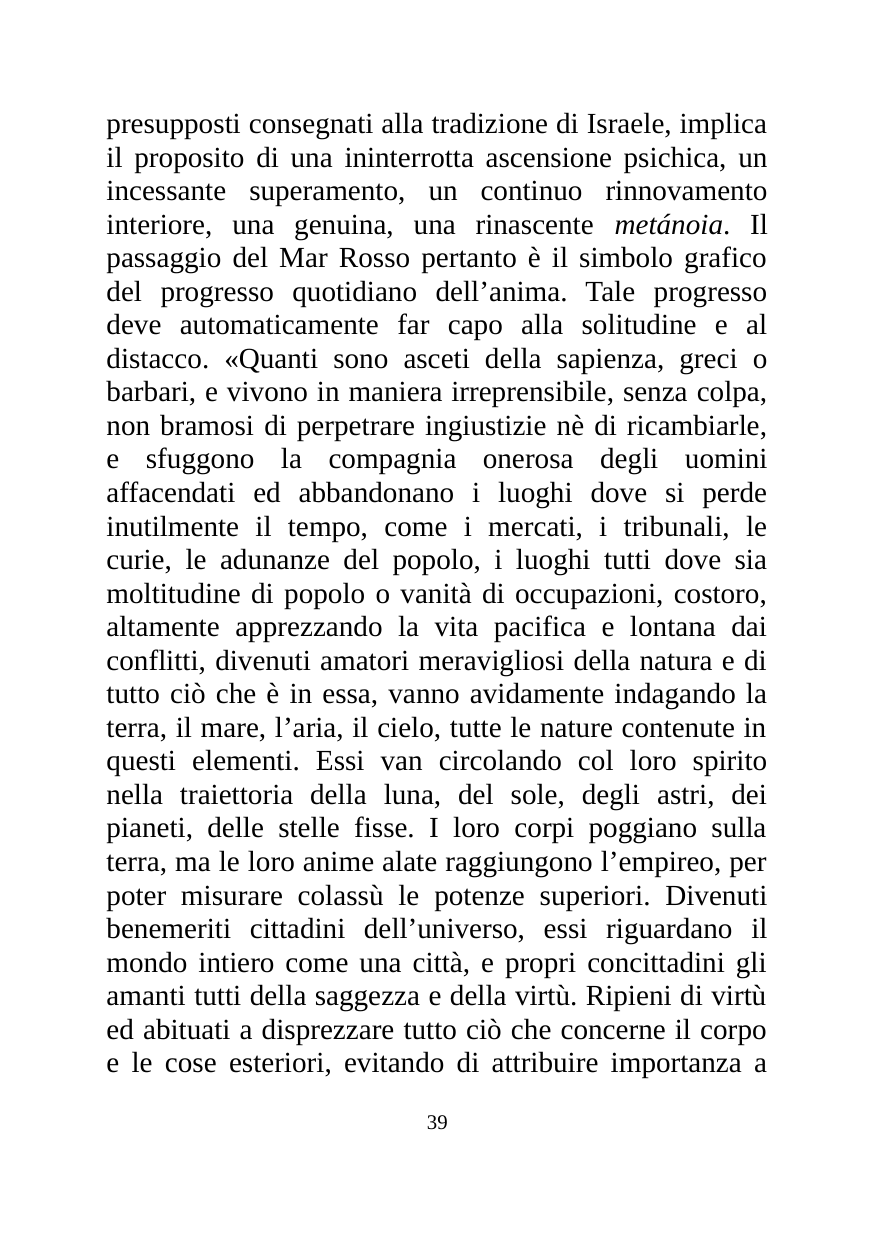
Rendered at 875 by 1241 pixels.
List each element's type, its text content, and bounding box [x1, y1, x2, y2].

text presupposti consegnati alla tradizione di Israele, implica il proposito di una ininterrotta ascensione psichica, un incessante superamento, un continuo rinnovamento interiore, una genuina, una rinascente metánoia. Il passaggio del Mar Rosso pertanto è il simbolo grafico del progresso quotidiano dell’anima. Tale progresso deve automaticamente far capo alla solitudine e al distacco. «Quanti sono asceti della sapienza, greci o barbari, e vivono in maniera irreprensibile, senza colpa, non bramosi di perpetrare ingiustizie nè di ricambiarle, e sfuggono la compagnia onerosa degli uomini affacendati ed abbandonano i luoghi dove si perde inutilmente il tempo, come i mercati, i tribunali, le curie, le adunanze del popolo, i luoghi tutti dove sia moltitudine di popolo o vanità di occupazioni, costoro, altamente apprezzando la vita pacifica e lontana dai conflitti, divenuti amatori meravigliosi della natura e di tutto ciò che è in essa, vanno avidamente indagando la terra, il mare, l’aria, il cielo, tutte le nature contenute in questi elementi. Essi van circolando col loro spirito nella traiettoria della luna, del sole, degli astri, dei pianeti, delle stelle fisse. I loro corpi poggiano sulla terra, ma le loro anime alate raggiungono l’empireo, per poter misurare colassù le potenze superiori. Divenuti benemeriti cittadini dell’universo, essi riguardano il mondo intiero come una città, e propri concittadini gli amanti tutti della saggezza e della virtù. Ripieni di virtù ed abituati a disprezzare tutto ciò che concerne il corpo e le cose esteriori, evitando di attribuire importanza a [106, 106, 768, 1079]
